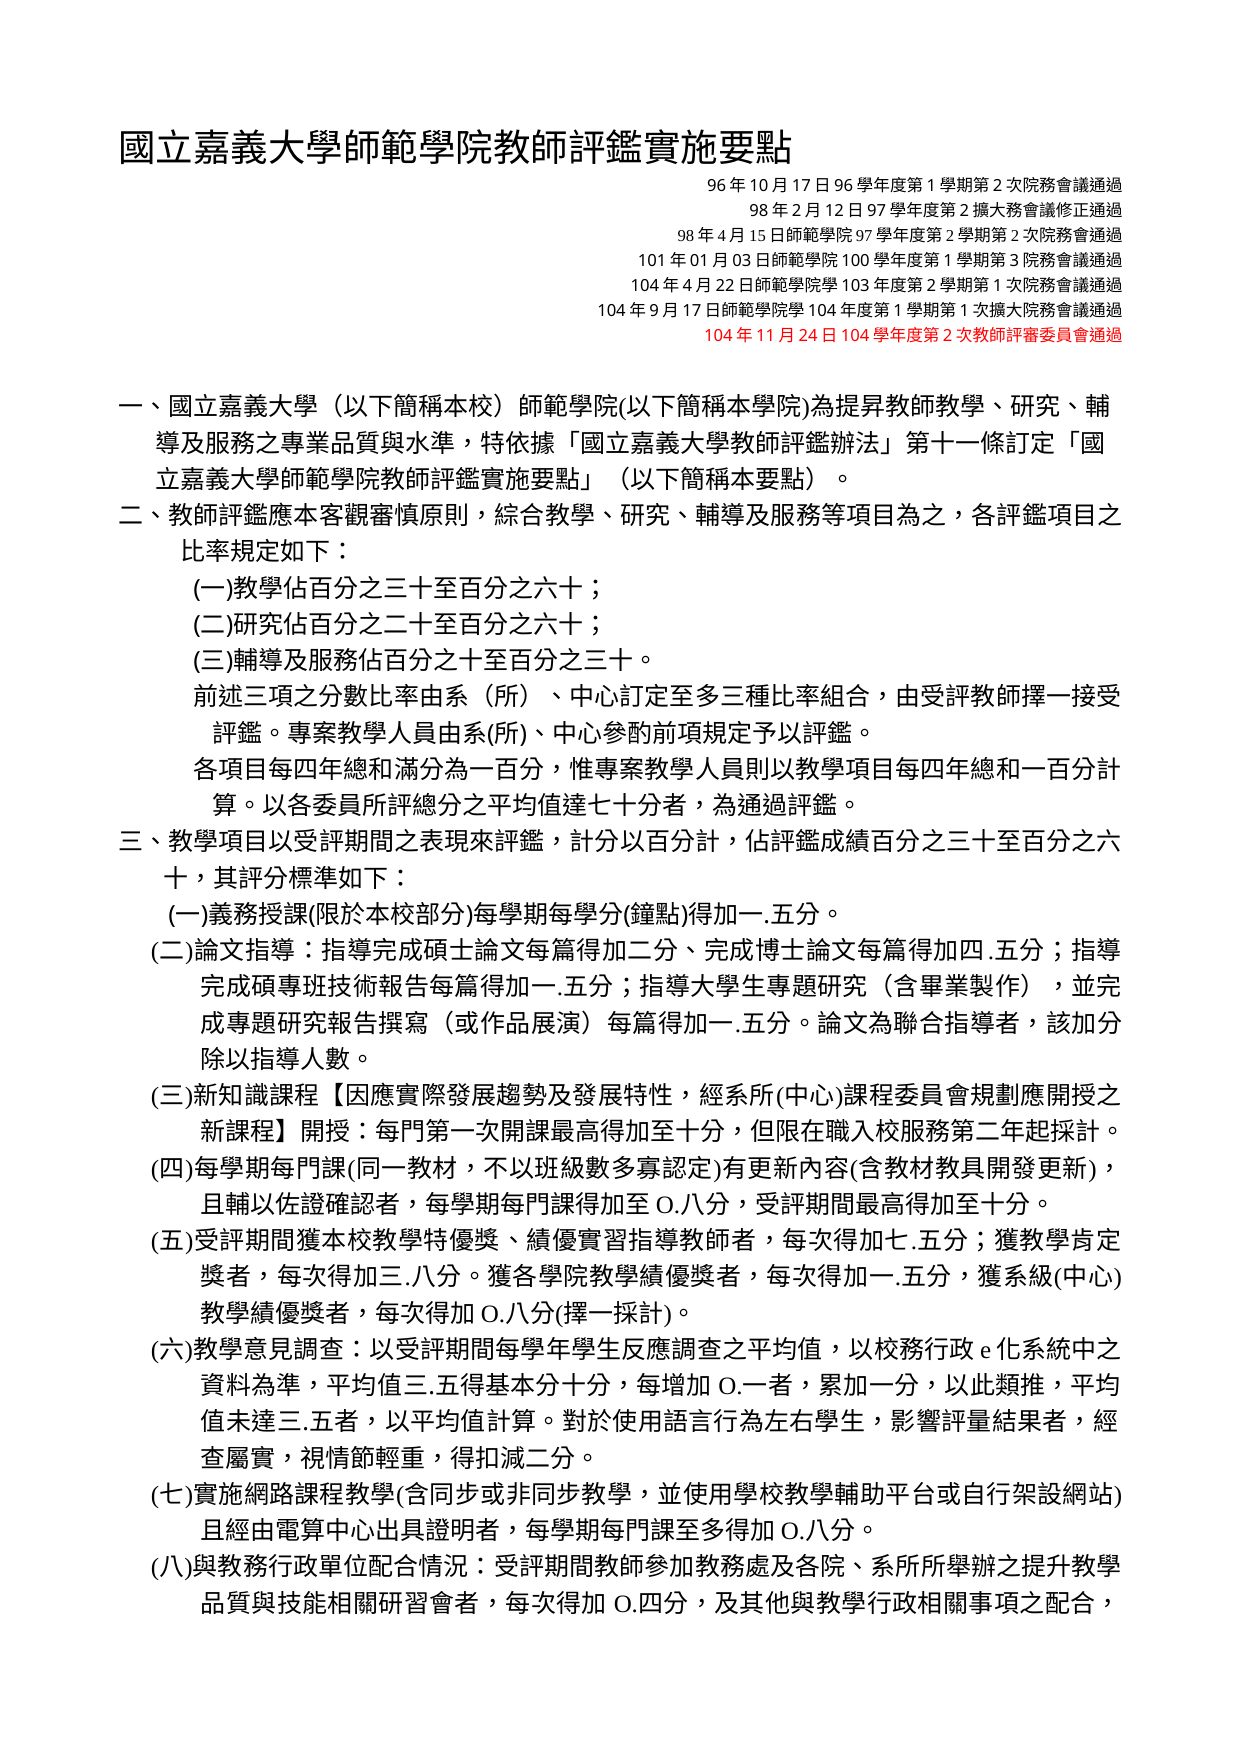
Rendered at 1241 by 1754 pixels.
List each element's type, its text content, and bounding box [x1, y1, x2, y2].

text (八)與教務行政單位配合情況：受評期間教師參加教務處及各院、系所所舉辦之提升教學品質與技能相關研習會者，每次得加Ο.四分，及其他與教學行政相關事項之配合， [151, 1547, 1122, 1619]
text 104年9月17日師範學院學104年度第1學期第1次擴大院務會議通過 [118, 296, 1122, 321]
text 98年4月15日師範學院97學年度第2學期第2次院務會通過 [118, 221, 1122, 246]
text (七)實施網路課程教學(含同步或非同步教學，並使用學校教學輔助平台或自行架設網站)且經由電算中心出具證明者，每學期每門課至多得加Ο.八分。 [151, 1474, 1122, 1547]
text 96年10月17日96學年度第1學期第2次院務會議通過 [118, 172, 1122, 197]
text 各項目每四年總和滿分為一百分，惟專案教學人員則以教學項目每四年總和一百分計算。以各委員所評總分之平均值達七十分者，為通過評鑑。 [193, 749, 1122, 822]
text (二)研究佔百分之二十至百分之六十； [193, 604, 1122, 641]
text 98年2月12日97學年度第2擴大務會議修正通過 [118, 197, 1122, 221]
text 三、教學項目以受評期間之表現來評鑑，計分以百分計，佔評鑑成績百分之三十至百分之六十，其評分標準如下： [118, 822, 1122, 894]
text (六)教學意見調查：以受評期間每學年學生反應調查之平均值，以校務行政e化系統中之資料為準，平均值三.五得基本分十分，每增加Ο.一者，累加一分，以此類推，平均值未達三.五者，以平均值計算。對於使用語言行為左右學生，影響評量結果者，經查屬實，視情節輕重，得扣減二分。 [151, 1329, 1122, 1474]
text 一、國立嘉義大學（以下簡稱本校）師範學院(以下簡稱本學院)為提昇教師教學、研究、輔導及服務之專業品質與水準，特依據「國立嘉義大學教師評鑑辦法」第十一條訂定「國立嘉義大學師範學院教師評鑑實施要點」（以下簡稱本要點）。 [118, 387, 1122, 496]
text (一)教學佔百分之三十至百分之六十； [193, 568, 1122, 604]
text (一)義務授課(限於本校部分)每學期每學分(鐘點)得加一.五分。 [168, 894, 1122, 931]
text (三)輔導及服務佔百分之十至百分之三十。 [193, 641, 1122, 677]
text 101年01月03日師範學院100學年度第1學期第3院務會議通過 [118, 246, 1122, 271]
text (二)論文指導：指導完成碩士論文每篇得加二分、完成博士論文每篇得加四.五分；指導完成碩專班技術報告每篇得加一.五分；指導大學生專題研究（含畢業製作），並完成專題研究報告撰寫（或作品展演）每篇得加一.五分。論文為聯合指導者，該加分除以指導人數。 [151, 931, 1122, 1076]
text 國立嘉義大學師範學院教師評鑑實施要點 [118, 118, 1122, 172]
text 二、教師評鑑應本客觀審慎原則，綜合教學、研究、輔導及服務等項目為之，各評鑑項目之比率規定如下： [118, 496, 1122, 568]
text (五)受評期間獲本校教學特優獎、績優實習指導教師者，每次得加七.五分；獲教學肯定獎者，每次得加三.八分。獲各學院教學績優獎者，每次得加一.五分，獲系級(中心)教學績優獎者，每次得加Ο.八分(擇一採計)。 [151, 1221, 1122, 1329]
text 104年4月22日師範學院學103年度第2學期第1次院務會議通過 [118, 271, 1122, 296]
text 前述三項之分數比率由系（所）、中心訂定至多三種比率組合，由受評教師擇一接受評鑑。專案教學人員由系(所)、中心參酌前項規定予以評鑑。 [193, 677, 1122, 749]
text (三)新知識課程【因應實際發展趨勢及發展特性，經系所(中心)課程委員會規劃應開授之新課程】開授：每門第一次開課最高得加至十分，但限在職入校服務第二年起採計。 [151, 1076, 1122, 1148]
text (四)每學期每門課(同一教材，不以班級數多寡認定)有更新內容(含教材教具開發更新)，且輔以佐證確認者，每學期每門課得加至Ο.八分，受評期間最高得加至十分。 [151, 1148, 1122, 1221]
text 104年11月24日104學年度第2次教師評審委員會通過 [118, 321, 1122, 346]
